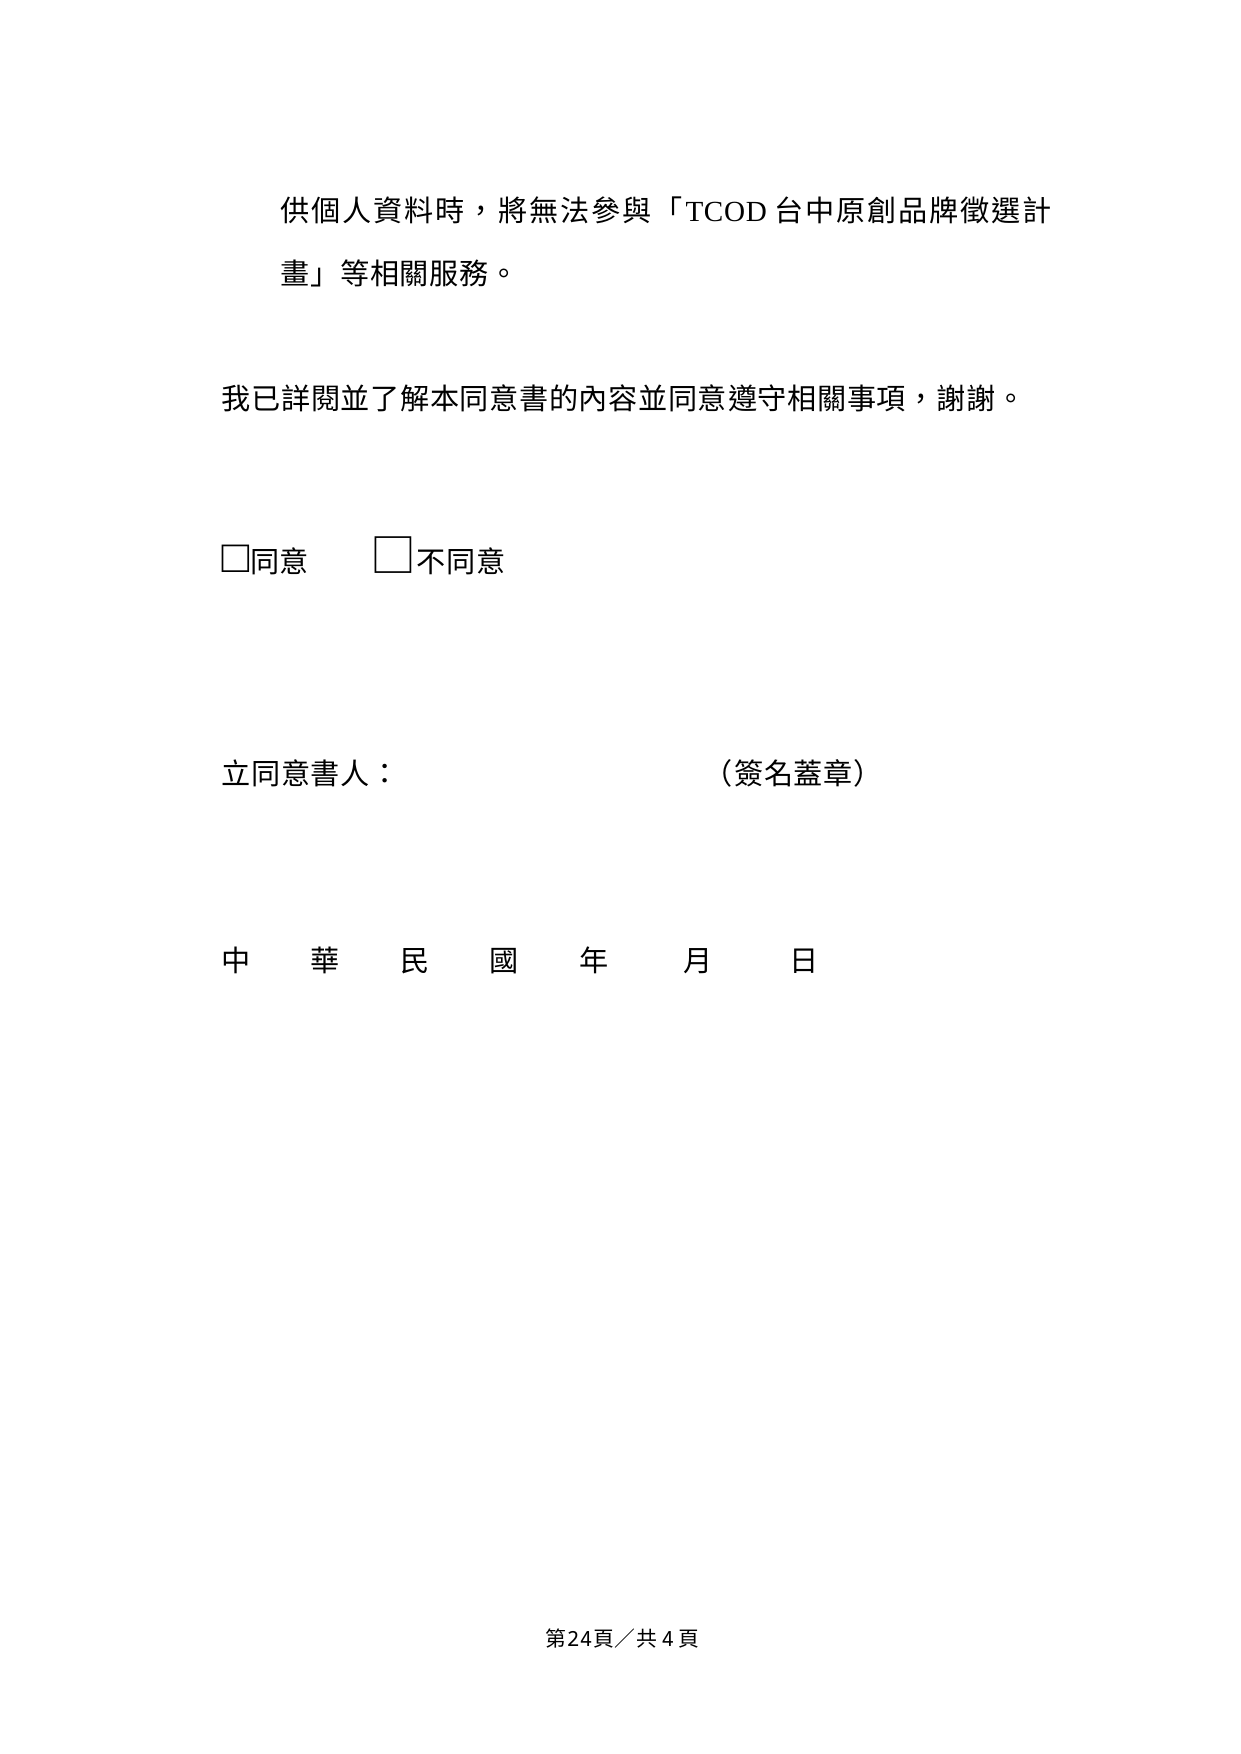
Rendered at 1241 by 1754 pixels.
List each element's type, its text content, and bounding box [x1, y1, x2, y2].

text □同意 □不同意 [221, 480, 1053, 605]
list 供個人資料時，將無法參與「TCOD台中原創品牌徵選計畫」等相關服務。 [207, 167, 1053, 292]
text 我已詳閱並了解本同意書的內容並同意遵守相關事項，謝謝。 [221, 355, 1053, 417]
text 中 華 民 國 年 月 日 [221, 917, 1053, 980]
text 立同意書人： （簽名蓋章） [221, 730, 1053, 792]
